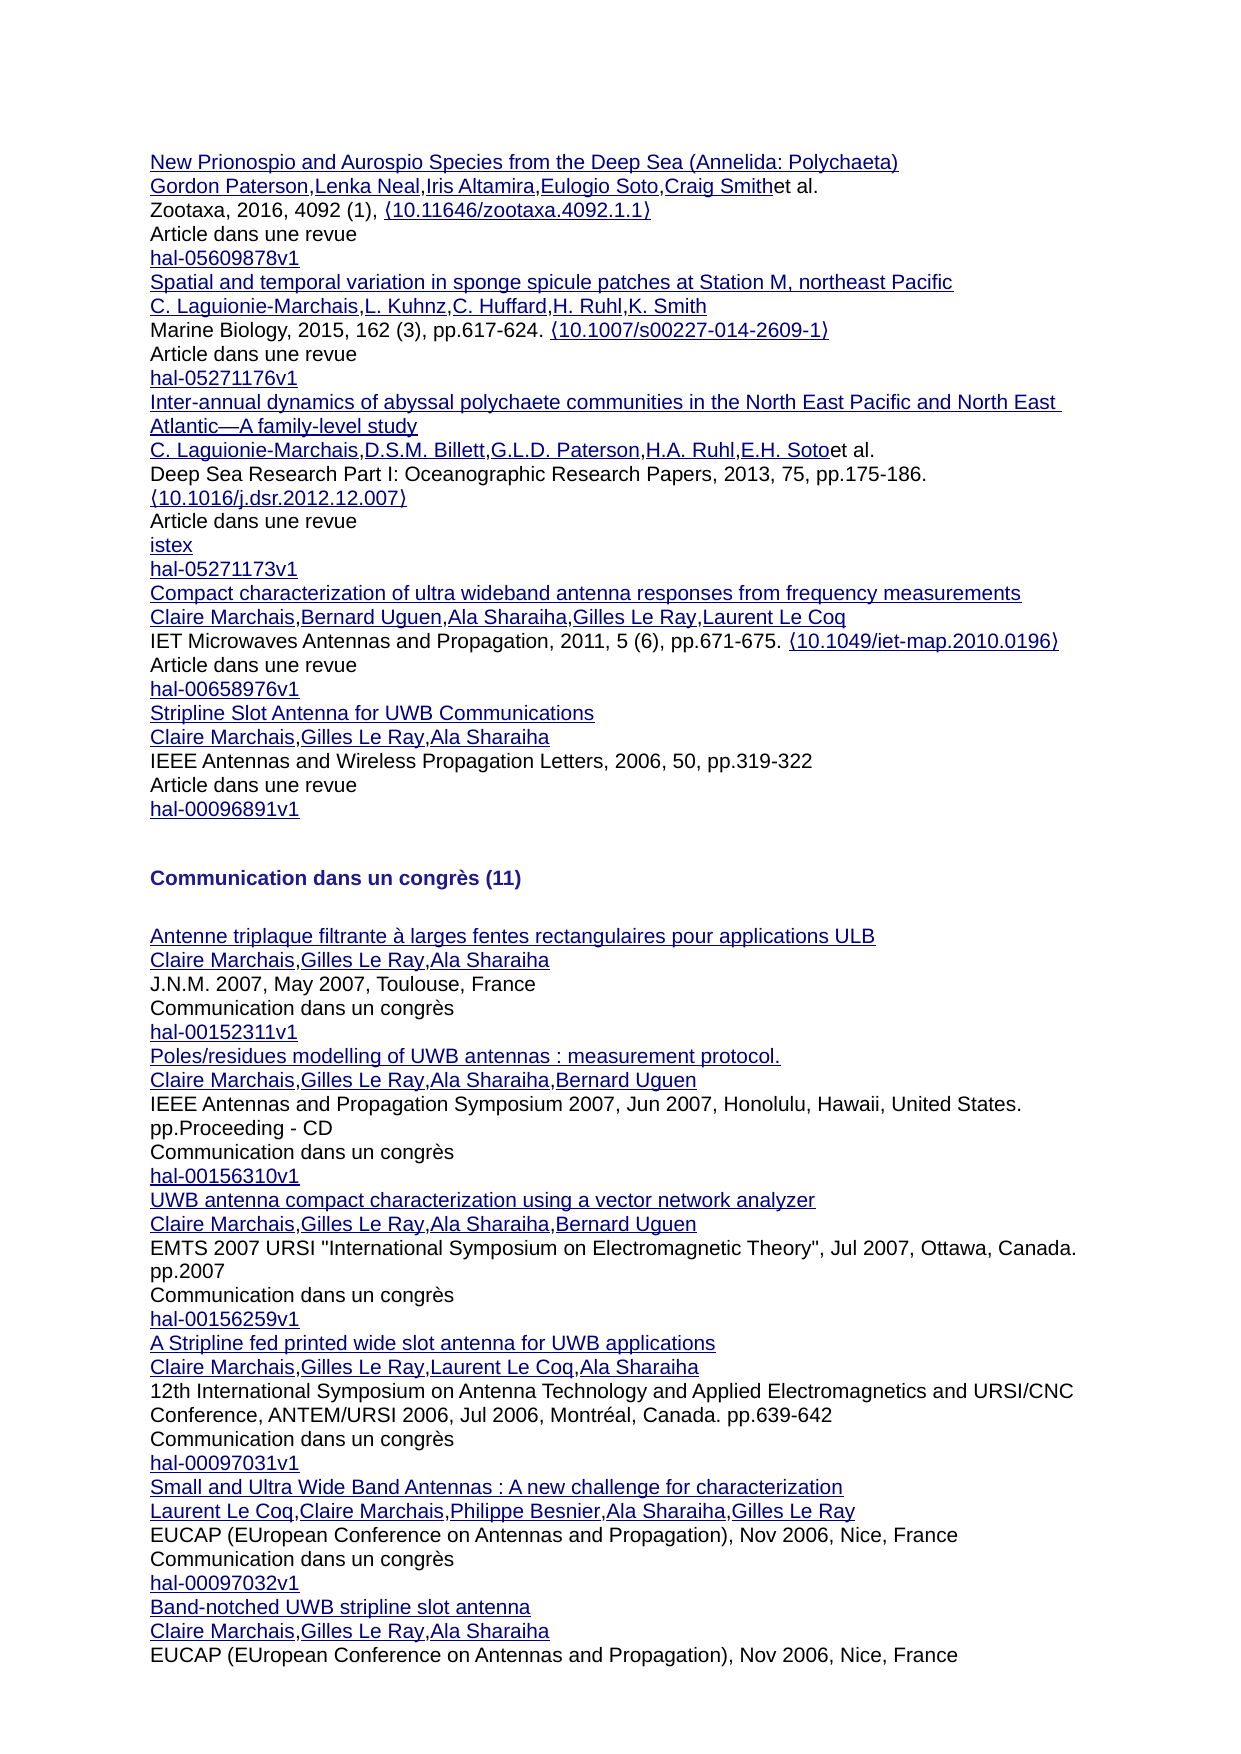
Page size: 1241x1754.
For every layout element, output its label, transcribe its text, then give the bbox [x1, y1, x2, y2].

table_cell Spatial and temporal variation in sponge spicule patches at Station M, northeast Pacific C. Laguionie-Marchais,L. Kuhnz,C. Huffard,H. Ruhl,K. Smith Marine Biology, 2015, 162 (3), pp.617-624. ⟨10.1007/s00227-014-2609-1⟩ Article dans une revue hal-05271176v1 [150, 270, 1090, 389]
table_cell Inter-annual dynamics of abyssal polychaete communities in the North East Pacific and North East Atlantic—A family-level study C. Laguionie-Marchais,D.S.M. Billett,G.L.D. Paterson,H.A. Ruhl,E.H. Sotoet al. Deep Sea Research Part I: Oceanographic Research Papers, 2013, 75, pp.175-186. ⟨10.1016/j.dsr.2012.12.007⟩ Article dans une revue istex hal-05271173v1 [150, 390, 1090, 581]
subtitle Communication dans un congrès (11) [150, 866, 1090, 889]
table_cell New Prionospio and Aurospio Species from the Deep Sea (Annelida: Polychaeta) Gordon Paterson,Lenka Neal,Iris Altamira,Eulogio Soto,Craig Smithet al. Zootaxa, 2016, 4092 (1), ⟨10.11646/zootaxa.4092.1.1⟩ Article dans une revue hal-05609878v1 [150, 150, 1090, 270]
table_cell A Stripline fed printed wide slot antenna for UWB applications Claire Marchais,Gilles Le Ray,Laurent Le Coq,Ala Sharaiha 12th International Symposium on Antenna Technology and Applied Electromagnetics and URSI/CNC Conference, ANTEM/URSI 2006, Jul 2006, Montréal, Canada. pp.639-642 Communication dans un congrès hal-00097031v1 [150, 1331, 1090, 1475]
table_cell UWB antenna compact characterization using a vector network analyzer Claire Marchais,Gilles Le Ray,Ala Sharaiha,Bernard Uguen EMTS 2007 URSI "International Symposium on Electromagnetic Theory", Jul 2007, Ottawa, Canada. pp.2007 Communication dans un congrès hal-00156259v1 [150, 1188, 1090, 1331]
table_cell Small and Ultra Wide Band Antennas : A new challenge for characterization Laurent Le Coq,Claire Marchais,Philippe Besnier,Ala Sharaiha,Gilles Le Ray EUCAP (EUropean Conference on Antennas and Propagation), Nov 2006, Nice, France Communication dans un congrès hal-00097032v1 [150, 1475, 1090, 1595]
table_cell Band-notched UWB stripline slot antenna Claire Marchais,Gilles Le Ray,Ala Sharaiha EUCAP (EUropean Conference on Antennas and Propagation), Nov 2006, Nice, France [150, 1595, 1090, 1667]
table_cell Compact characterization of ultra wideband antenna responses from frequency measurements Claire Marchais,Bernard Uguen,Ala Sharaiha,Gilles Le Ray,Laurent Le Coq IET Microwaves Antennas and Propagation, 2011, 5 (6), pp.671-675. ⟨10.1049/iet-map.2010.0196⟩ Article dans une revue hal-00658976v1 [150, 581, 1090, 701]
table_cell Stripline Slot Antenna for UWB Communications Claire Marchais,Gilles Le Ray,Ala Sharaiha IEEE Antennas and Wireless Propagation Letters, 2006, 50, pp.319-322 Article dans une revue hal-00096891v1 [150, 701, 1090, 821]
table_cell Poles/residues modelling of UWB antennas : measurement protocol. Claire Marchais,Gilles Le Ray,Ala Sharaiha,Bernard Uguen IEEE Antennas and Propagation Symposium 2007, Jun 2007, Honolulu, Hawaii, United States. pp.Proceeding - CD Communication dans un congrès hal-00156310v1 [150, 1044, 1090, 1187]
table_header Antenne triplaque filtrante à larges fentes rectangulaires pour applications ULB Claire Marchais,Gilles Le Ray,Ala Sharaiha J.N.M. 2007, May 2007, Toulouse, France Communication dans un congrès hal-00152311v1 [150, 924, 1090, 1044]
